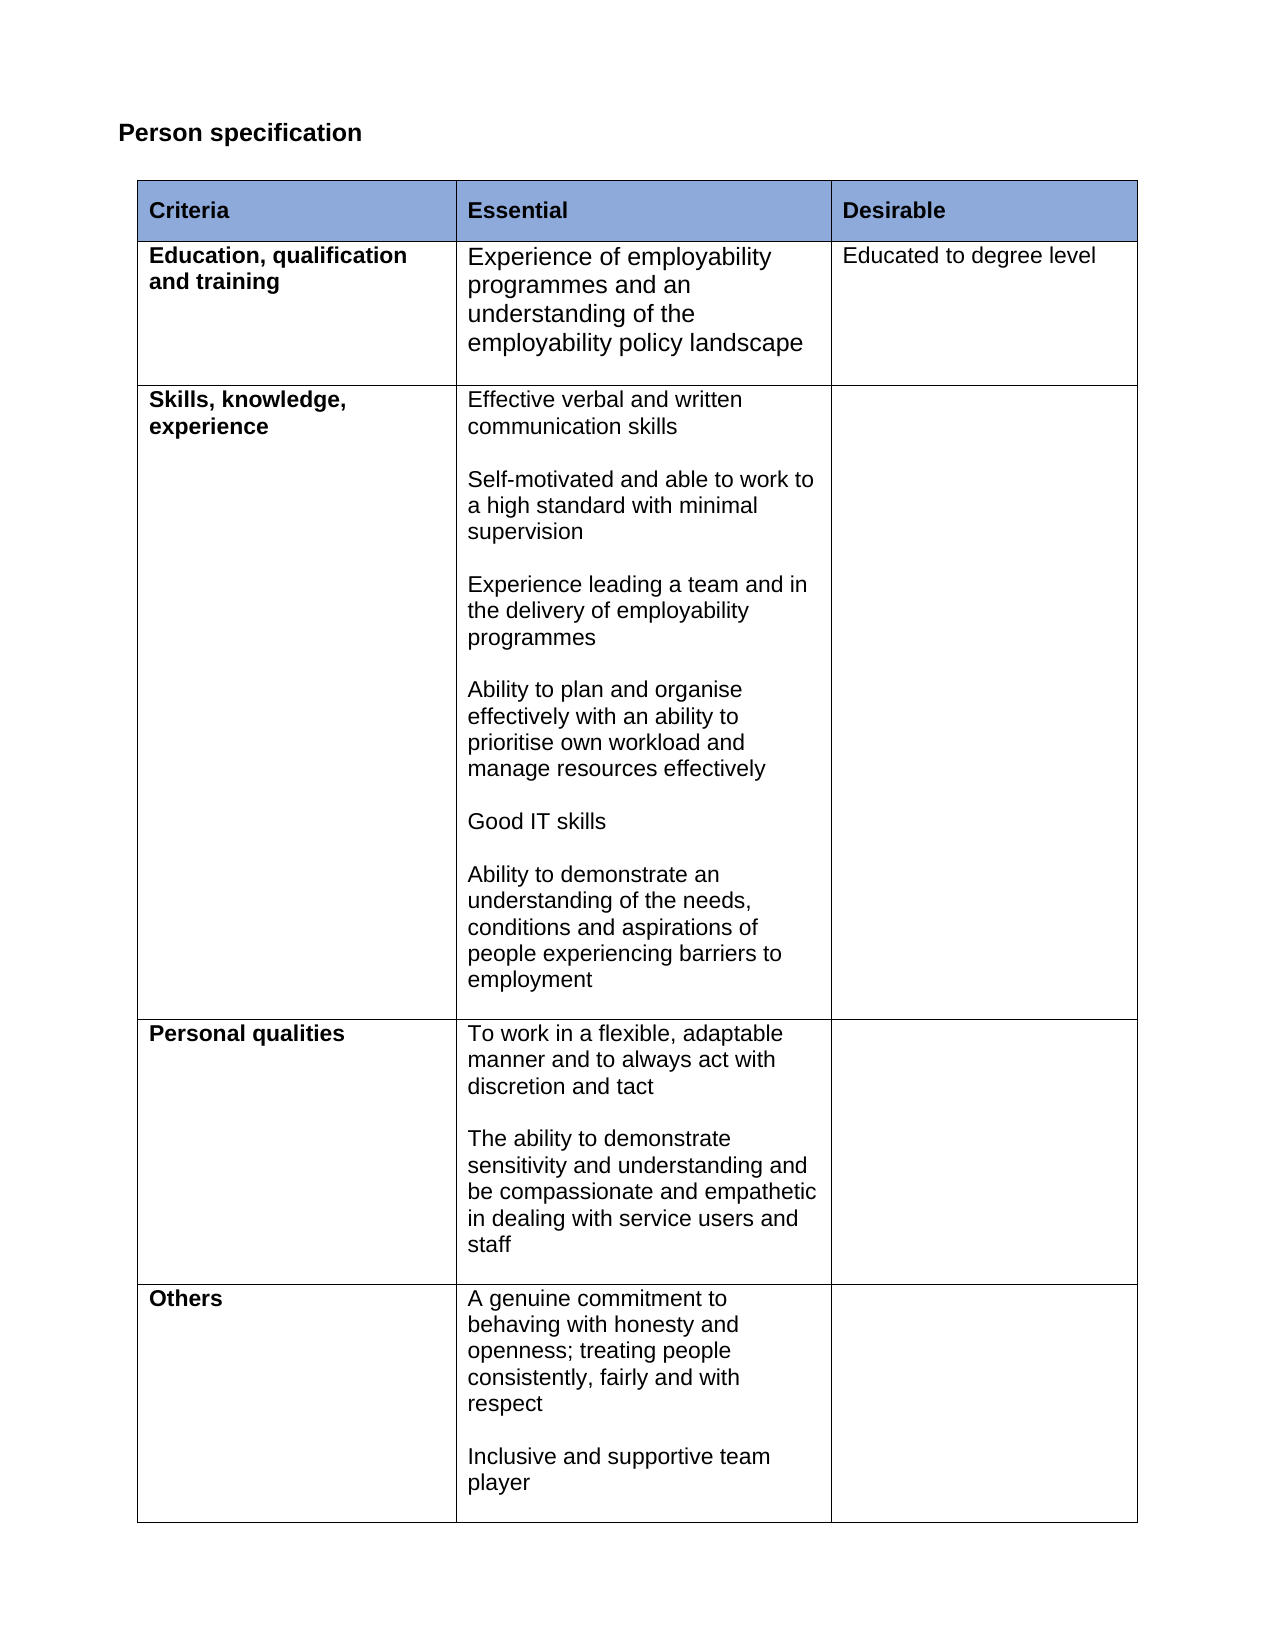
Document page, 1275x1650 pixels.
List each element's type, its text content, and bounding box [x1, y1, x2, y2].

table_cell A genuine commitment to behaving with honesty and openness; treating people consistently, fairly and with respect Inclusive and supportive team player [457, 1285, 831, 1522]
table_cell Others [138, 1285, 456, 1522]
table_cell Skills, knowledge, experience [138, 386, 456, 1019]
table_cell [832, 1020, 1137, 1283]
table_cell Effective verbal and written communication skills Self-motivated and able to work to a high standard with minimal supervision Experience leading a team and in the delivery of employability programmes Ability to plan and organise effectively with an ability to prioritise own workload and manage resources effectively Good IT skills Ability to demonstrate an understanding of the needs, conditions and aspirations of people experiencing barriers to employment [457, 386, 831, 1019]
table_cell [832, 386, 1137, 1019]
table_header Essential [457, 181, 831, 241]
subtitle Person specification [118, 118, 1157, 147]
table_cell To work in a flexible, adaptable manner and to always act with discretion and tact The ability to demonstrate sensitivity and understanding and be compassionate and empathetic in dealing with service users and staff [457, 1020, 831, 1283]
table_cell [832, 1285, 1137, 1522]
table_cell Education, qualification and training [138, 242, 456, 385]
table_header Criteria [138, 181, 456, 241]
table_cell Personal qualities [138, 1020, 456, 1283]
table_cell Experience of employability programmes and an understanding of the employability policy landscape [457, 242, 831, 385]
table_cell Educated to degree level [832, 242, 1137, 385]
table_header Desirable [832, 181, 1137, 241]
